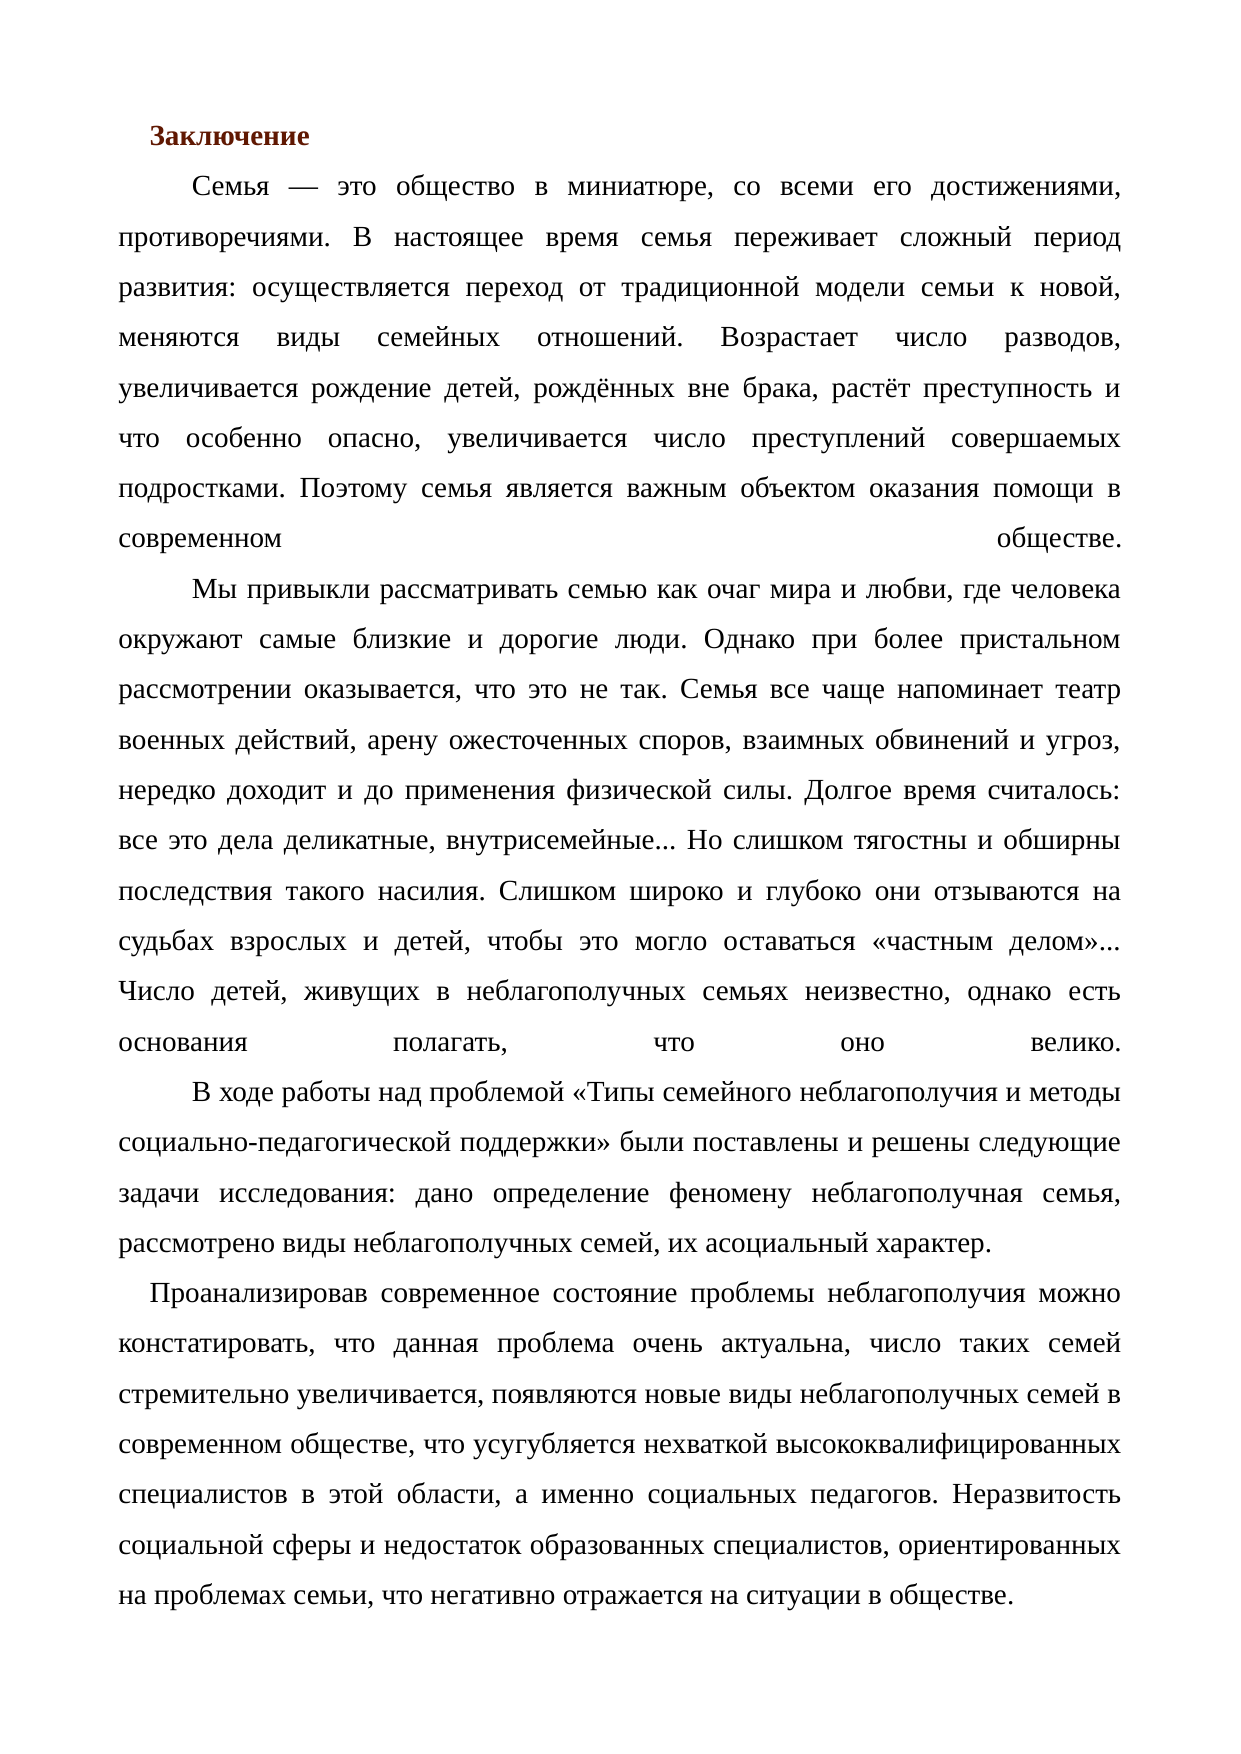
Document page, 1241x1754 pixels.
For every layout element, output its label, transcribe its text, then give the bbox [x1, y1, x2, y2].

text Семья — это общество в миниатюре, со всеми его достижениями, противоречиями. В настоящее время семья переживает сложный период развития: осуществляется переход от традиционной модели семьи к новой, меняются виды семейных отношений. Возрастает число разводов, увеличивается рождение детей, рождённых вне брака, растёт преступность и что особенно опасно, увеличивается число преступлений совершаемых подростками. Поэтому семья является важным объектом оказания помощи в современном обществе. Мы привыкли рассматривать семью как очаг мира и любви, где человека окружают самые близкие и дорогие люди. Однако при более пристальном рассмотрении оказывается, что это не так. Семья все чаще напоминает театр военных действий, арену ожесточенных споров, взаимных обвинений и угроз, нередко доходит и до применения физической силы. Долгое время считалось: все это дела деликатные, внутрисемейные... Но слишком тягостны и обширны последствия такого насилия. Слишком широко и глубоко они отзываются на судьбах взрослых и детей, чтобы это могло оставаться «частным делом»... Число детей, живущих в неблагополучных семьях неизвестно, однако есть основания полагать, что оно велико. В ходе работы над проблемой «Типы семейного неблагополучия и методы социально-педагогической поддержки» были поставлены и решены следующие задачи исследования: дано определение феномену неблагополучная семья, рассмотрено виды неблагополучных семей, их асоциальный характер. [118, 168, 1122, 1258]
text Заключение [118, 118, 1122, 152]
text Проанализировав современное состояние проблемы неблагополучия можно констатировать, что данная проблема очень актуальна, число таких семей стремительно увеличивается, появляются новые виды неблагополучных семей в современном обществе, что усугубляется нехваткой высококвалифицированных специалистов в этой области, а именно социальных педагогов. Неразвитость социальной сферы и недостаток образованных специалистов, ориентированных на проблемах семьи, что негативно отражается на ситуации в обществе. [118, 1275, 1122, 1611]
